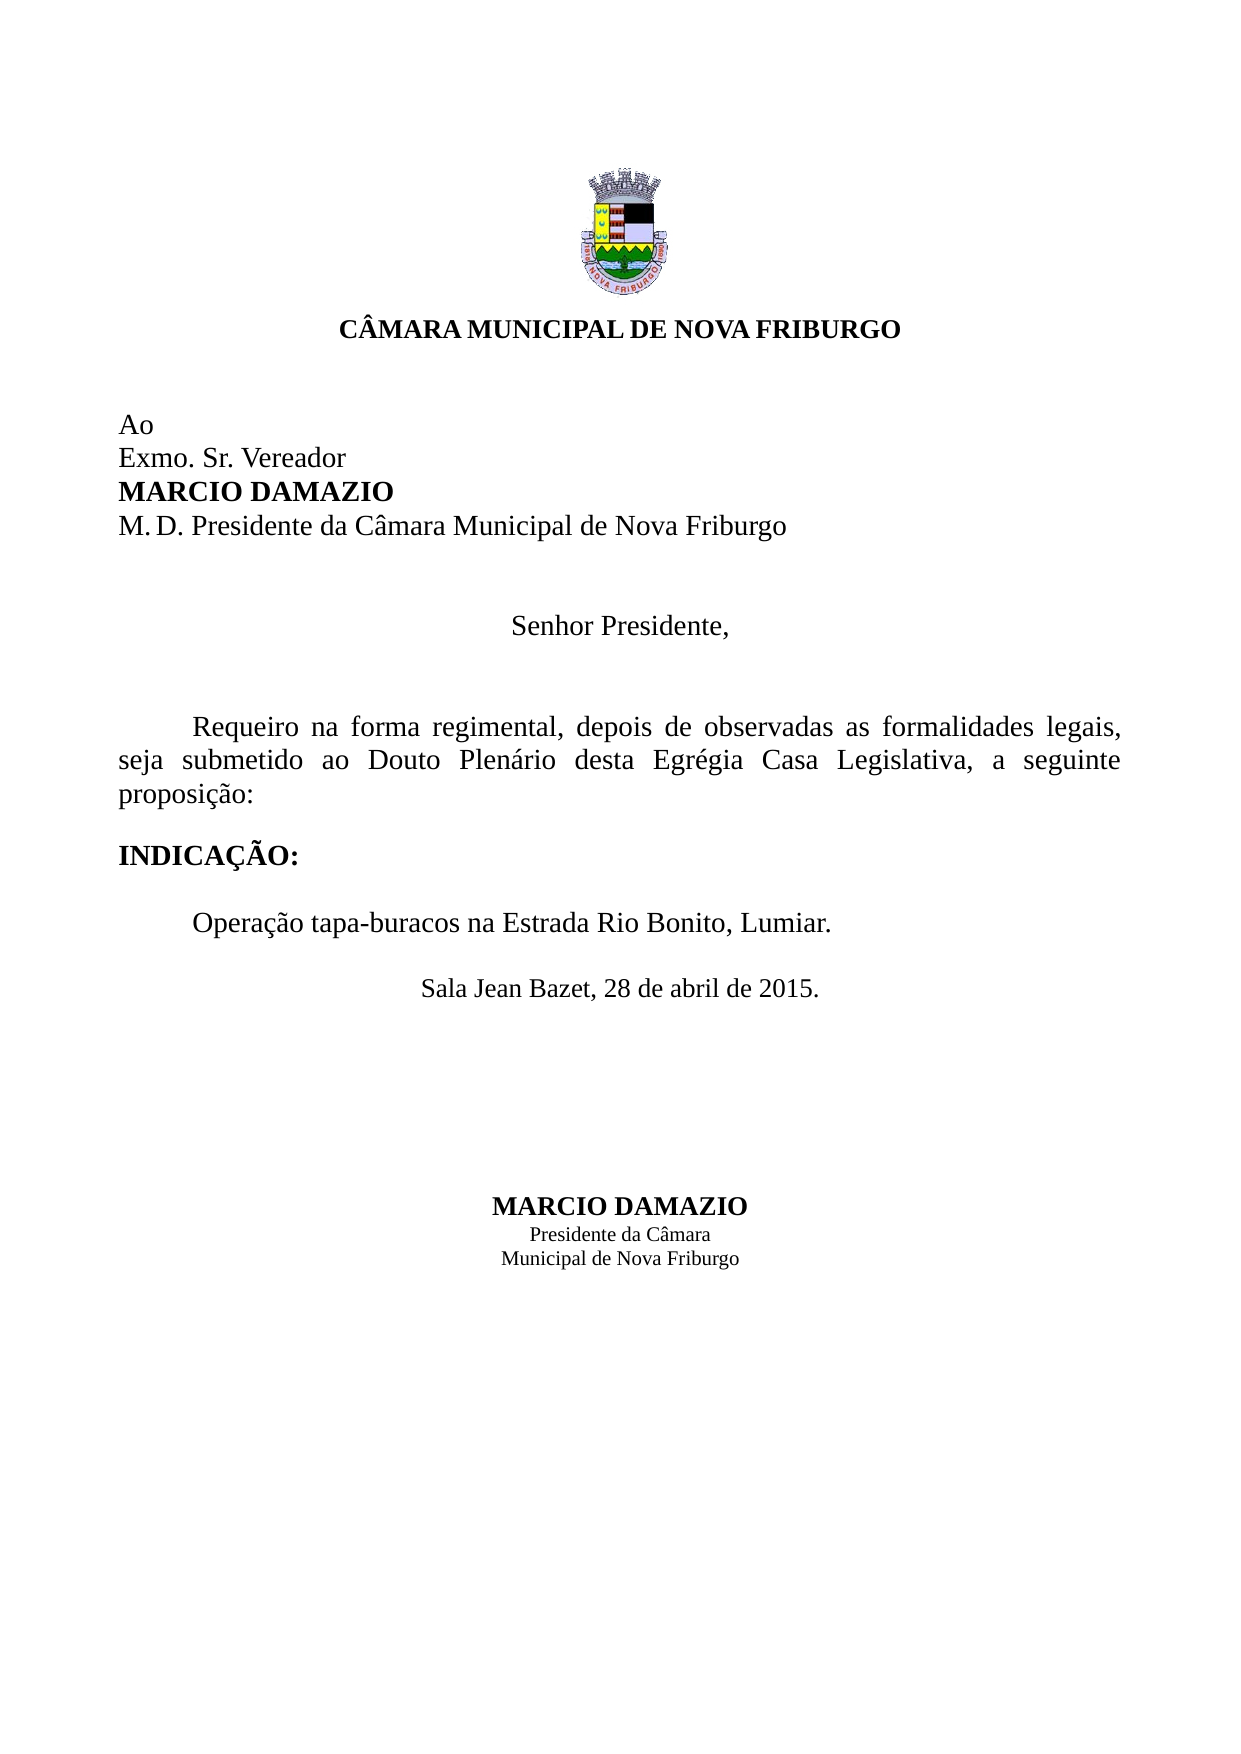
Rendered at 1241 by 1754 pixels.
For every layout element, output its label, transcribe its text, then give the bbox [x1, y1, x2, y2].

list D. Presidente da Câmara Municipal de Nova Friburgo [118, 508, 1122, 541]
text Ao [118, 407, 1122, 441]
text Requeiro na forma regimental, depois de observadas as formalidades legais, seja submetido ao Douto Plenário desta Egrégia Casa Legislativa, a seguinte proposição: [118, 709, 1122, 809]
text MARCIO DAMAZIO [118, 1191, 1122, 1222]
text Exmo. Sr. Vereador [118, 441, 1122, 474]
text Sala Jean Bazet, 28 de abril de 2015. [118, 972, 1122, 1004]
text Senhor Presidente, [118, 608, 1122, 642]
text MARCIO DAMAZIO [118, 474, 1122, 508]
text INDICAÇÃO: [118, 838, 1122, 872]
text Operação tapa-buracos na Estrada Rio Bonito, Lumiar. [118, 905, 1122, 939]
text Presidente da Câmara [118, 1222, 1122, 1246]
text Municipal de Nova Friburgo [118, 1246, 1122, 1270]
picture [566, 156, 674, 305]
text CÂMARA MUNICIPAL DE NOVA FRIBURGO [118, 313, 1122, 344]
